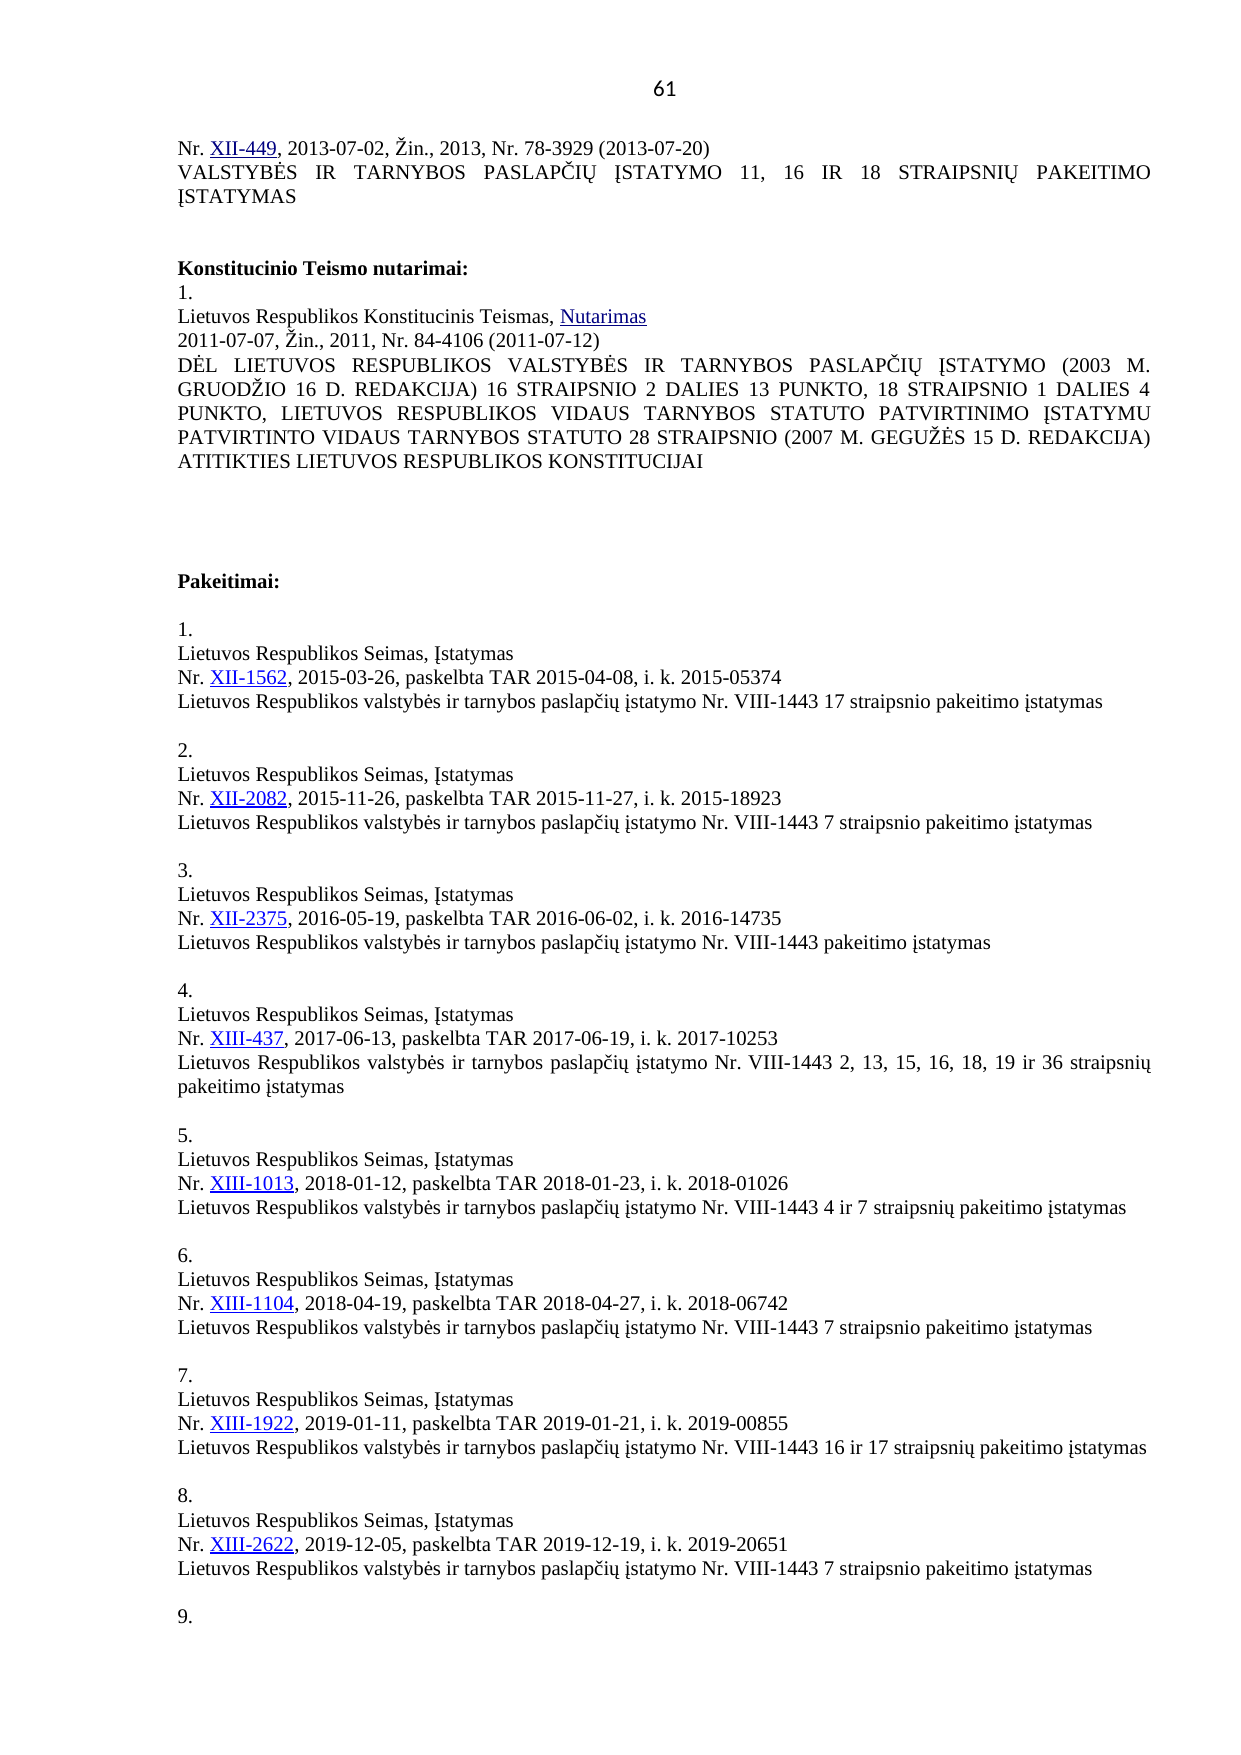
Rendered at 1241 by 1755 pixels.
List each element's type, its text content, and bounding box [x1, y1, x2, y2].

text 1. [177, 617, 1152, 641]
text Lietuvos Respublikos Seimas, Įstatymas [177, 1507, 1152, 1532]
text Nr. XII-2375, 2016-05-19, paskelbta TAR 2016-06-02, i. k. 2016-14735 [177, 906, 1152, 930]
text 8. [177, 1483, 1152, 1507]
text Nr. XII-1562, 2015-03-26, paskelbta TAR 2015-04-08, i. k. 2015-05374 [177, 665, 1152, 689]
text Lietuvos Respublikos valstybės ir tarnybos paslapčių įstatymo Nr. VIII-1443 7 straipsnio pakeitimo įstatymas [177, 810, 1152, 834]
text Lietuvos Respublikos Konstitucinis Teismas, Nutarimas [177, 304, 1152, 328]
text Lietuvos Respublikos Seimas, Įstatymas [177, 641, 1152, 665]
text Lietuvos Respublikos valstybės ir tarnybos paslapčių įstatymo Nr. VIII-1443 4 ir 7 straipsnių pakeitimo įstatymas [177, 1195, 1152, 1219]
text VALSTYBĖS IR TARNYBOS PASLAPČIŲ ĮSTATYMO 11, 16 IR 18 STRAIPSNIŲ PAKEITIMO ĮSTATYMAS [177, 160, 1152, 208]
text Nr. XII-2082, 2015-11-26, paskelbta TAR 2015-11-27, i. k. 2015-18923 [177, 786, 1152, 810]
text Lietuvos Respublikos Seimas, Įstatymas [177, 1147, 1152, 1171]
text Lietuvos Respublikos valstybės ir tarnybos paslapčių įstatymo Nr. VIII-1443 17 straipsnio pakeitimo įstatymas [177, 689, 1152, 713]
text Nr. XIII-1013, 2018-01-12, paskelbta TAR 2018-01-23, i. k. 2018-01026 [177, 1171, 1152, 1195]
text Lietuvos Respublikos valstybės ir tarnybos paslapčių įstatymo Nr. VIII-1443 pakeitimo įstatymas [177, 930, 1152, 954]
text Lietuvos Respublikos Seimas, Įstatymas [177, 1267, 1152, 1291]
text 5. [177, 1122, 1152, 1147]
text Lietuvos Respublikos Seimas, Įstatymas [177, 1002, 1152, 1026]
text Lietuvos Respublikos valstybės ir tarnybos paslapčių įstatymo Nr. VIII-1443 2, 13, 15, 16, 18, 19 ir 36 straipsnių pakeitimo įstatymas [177, 1050, 1152, 1098]
text Pakeitimai: [177, 569, 1152, 593]
text DĖL LIETUVOS RESPUBLIKOS VALSTYBĖS IR TARNYBOS PASLAPČIŲ ĮSTATYMO (2003 M. GRUODŽIO 16 D. REDAKCIJA) 16 STRAIPSNIO 2 DALIES 13 PUNKTO, 18 STRAIPSNIO 1 DALIES 4 PUNKTO, LIETUVOS RESPUBLIKOS VIDAUS TARNYBOS STATUTO PATVIRTINIMO ĮSTATYMU PATVIRTINTO VIDAUS TARNYBOS STATUTO 28 STRAIPSNIO (2007 M. GEGUŽĖS 15 D. REDAKCIJA) ATITIKTIES LIETUVOS RESPUBLIKOS KONSTITUCIJAI [177, 352, 1152, 473]
text Lietuvos Respublikos Seimas, Įstatymas [177, 1387, 1152, 1411]
text Lietuvos Respublikos valstybės ir tarnybos paslapčių įstatymo Nr. VIII-1443 7 straipsnio pakeitimo įstatymas [177, 1556, 1152, 1580]
text 1. [177, 280, 1152, 304]
text Nr. XIII-1104, 2018-04-19, paskelbta TAR 2018-04-27, i. k. 2018-06742 [177, 1291, 1152, 1315]
text Nr. XIII-437, 2017-06-13, paskelbta TAR 2017-06-19, i. k. 2017-10253 [177, 1026, 1152, 1050]
text Lietuvos Respublikos Seimas, Įstatymas [177, 882, 1152, 906]
text 9. [177, 1604, 1152, 1628]
text Nr. XII-449, 2013-07-02, Žin., 2013, Nr. 78-3929 (2013-07-20) [177, 136, 1152, 160]
text Lietuvos Respublikos valstybės ir tarnybos paslapčių įstatymo Nr. VIII-1443 16 ir 17 straipsnių pakeitimo įstatymas [177, 1435, 1152, 1459]
text Nr. XIII-1922, 2019-01-11, paskelbta TAR 2019-01-21, i. k. 2019-00855 [177, 1411, 1152, 1435]
text Konstitucinio Teismo nutarimai: [177, 256, 1152, 280]
text 2011-07-07, Žin., 2011, Nr. 84-4106 (2011-07-12) [177, 328, 1152, 352]
text 3. [177, 858, 1152, 882]
text 7. [177, 1363, 1152, 1387]
text 2. [177, 737, 1152, 762]
text Lietuvos Respublikos valstybės ir tarnybos paslapčių įstatymo Nr. VIII-1443 7 straipsnio pakeitimo įstatymas [177, 1315, 1152, 1339]
text Lietuvos Respublikos Seimas, Įstatymas [177, 762, 1152, 786]
text Nr. XIII-2622, 2019-12-05, paskelbta TAR 2019-12-19, i. k. 2019-20651 [177, 1532, 1152, 1556]
text 4. [177, 978, 1152, 1002]
text 6. [177, 1243, 1152, 1267]
